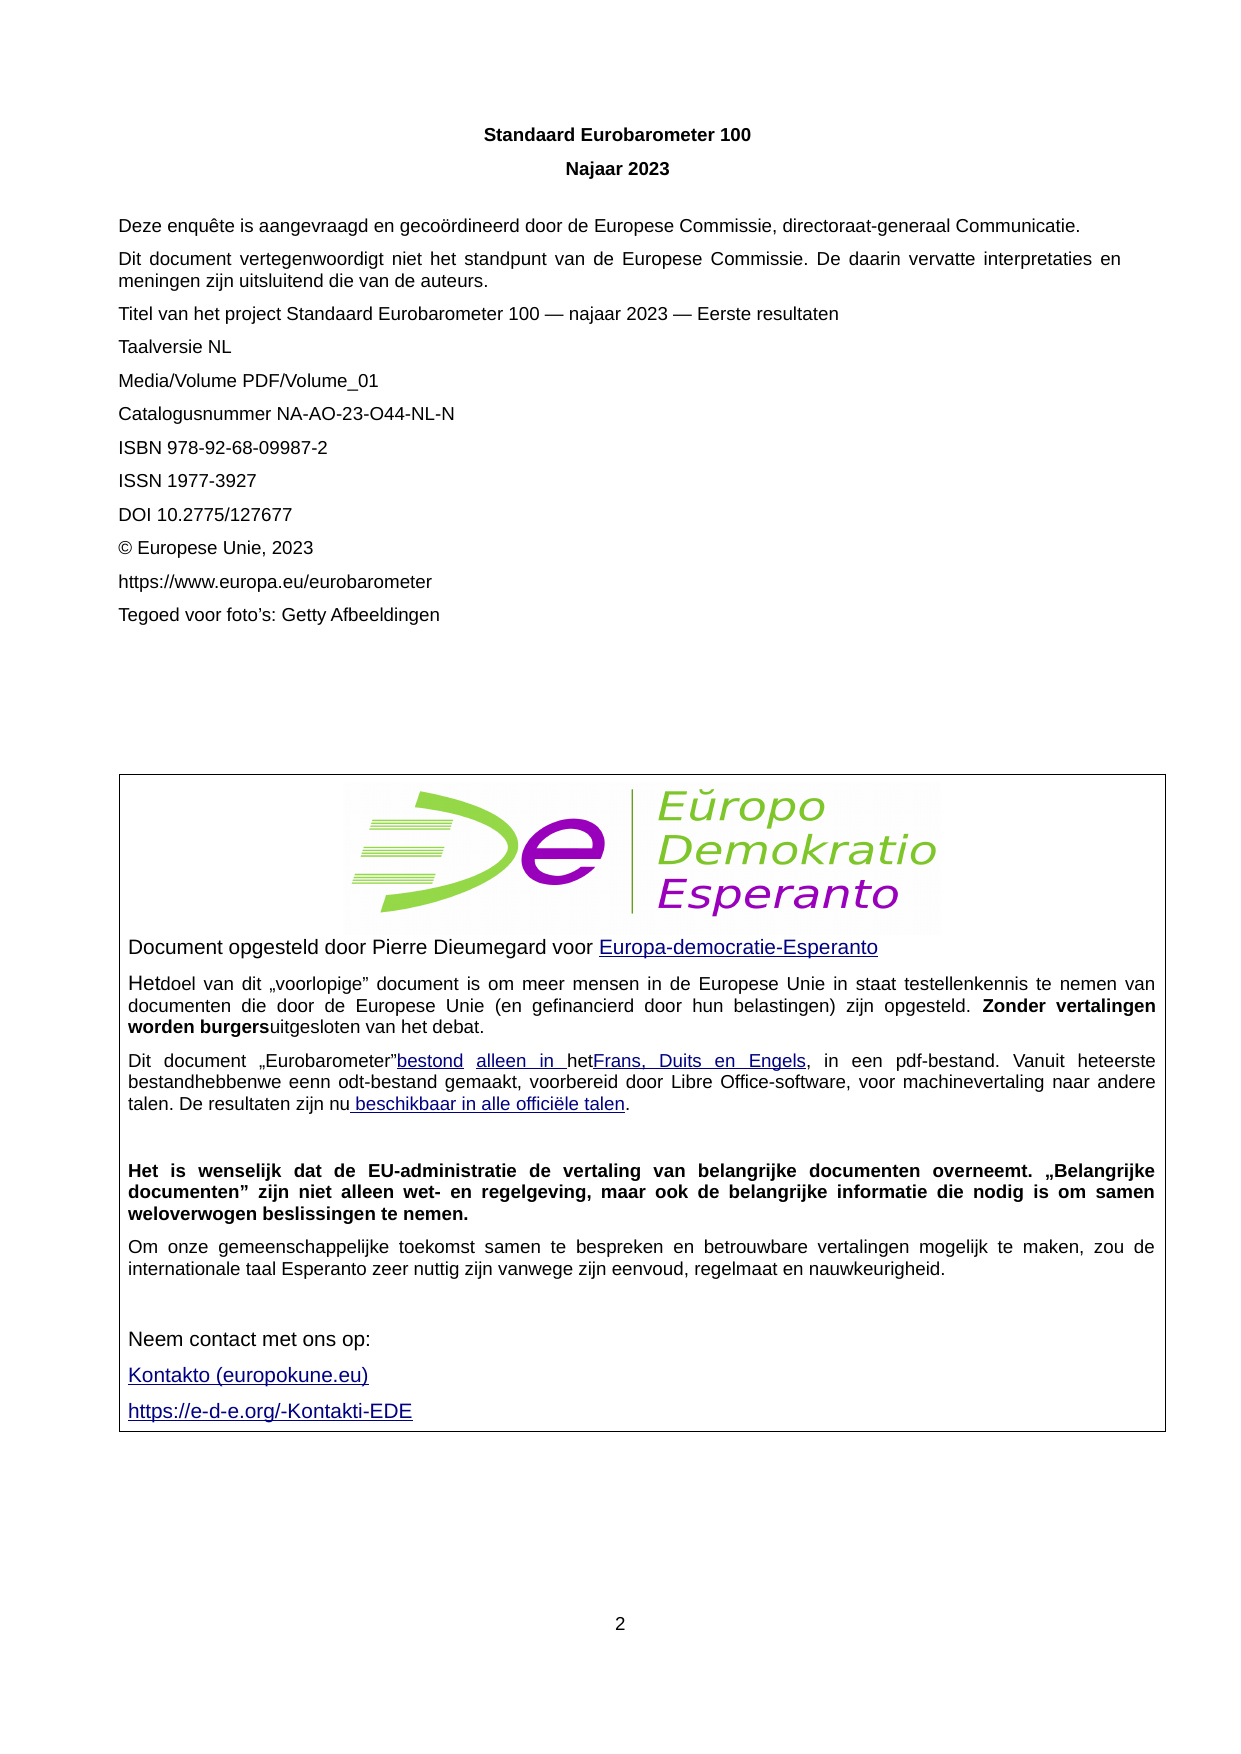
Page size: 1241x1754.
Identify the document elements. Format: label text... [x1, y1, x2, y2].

text https://e-d-e.org/-Kontakti-EDE [128, 1399, 1156, 1423]
text Dit document „Eurobarometer”bestond alleen in hetFrans, Duits en Engels, in een pdf-bestand. Vanuit heteerste bestandhebbenwe eenn odt-bestand gemaakt, voorbereid door Libre Office-software, voor machinevertaling naar andere talen. De resultaten zijn nu beschikbaar in alle officiële talen. [128, 1050, 1156, 1114]
text Media/Volume PDF/Volume_01 [118, 370, 1122, 391]
text ISSN 1977-3927 [118, 470, 1122, 492]
text Hetdoel van dit „voorlopige” document is om meer mensen in de Europese Unie in staat testellenkennis te nemen van documenten die door de Europese Unie (en gefinancierd door hun belastingen) zijn opgesteld. Zonder vertalingen worden burgersuitgesloten van het debat. [128, 971, 1156, 1038]
text Titel van het project Standaard Eurobarometer 100 — najaar 2023 — Eerste resultaten [118, 303, 1122, 324]
text © Europese Unie, 2023 [118, 537, 1122, 558]
text Het is wenselijk dat de EU-administratie de vertaling van belangrijke documenten overneemt. „Belangrijke documenten” zijn niet alleen wet- en regelgeving, maar ook de belangrijke informatie die nodig is om samen weloverwogen beslissingen te nemen. [128, 1160, 1156, 1224]
text Om onze gemeenschappelijke toekomst samen te bespreken en betrouwbare vertalingen mogelijk te maken, zou de internationale taal Esperanto zeer nuttig zijn vanwege zijn eenvoud, regelmaat en nauwkeurigheid. [128, 1236, 1156, 1279]
text Deze enquête is aangevraagd en gecoördineerd door de Europese Commissie, directoraat-generaal Communicatie. [118, 214, 1122, 236]
text DOI 10.2775/127677 [118, 503, 1122, 525]
text Tegoed voor foto’s: Getty Afbeeldingen [118, 604, 1122, 625]
text Document opgesteld door Pierre Dieumegard voor Europa-democratie-Esperanto [128, 788, 1156, 959]
text https://www.europa.eu/eurobarometer [118, 570, 1122, 592]
text Kontakto (europokune.eu) [128, 1363, 1156, 1387]
text Taalversie NL [118, 336, 1122, 358]
text Neem contact met ons op: [128, 1327, 1156, 1351]
text Catalogusnummer NA-AO-23-O44-NL-N [118, 403, 1122, 425]
text Dit document vertegenwoordigt niet het standpunt van de Europese Commissie. De daarin vervatte interpretaties en meningen zijn uitsluitend die van de auteurs. [118, 248, 1122, 291]
text ISBN 978-92-68-09987-2 [118, 437, 1122, 458]
picture [343, 782, 941, 935]
